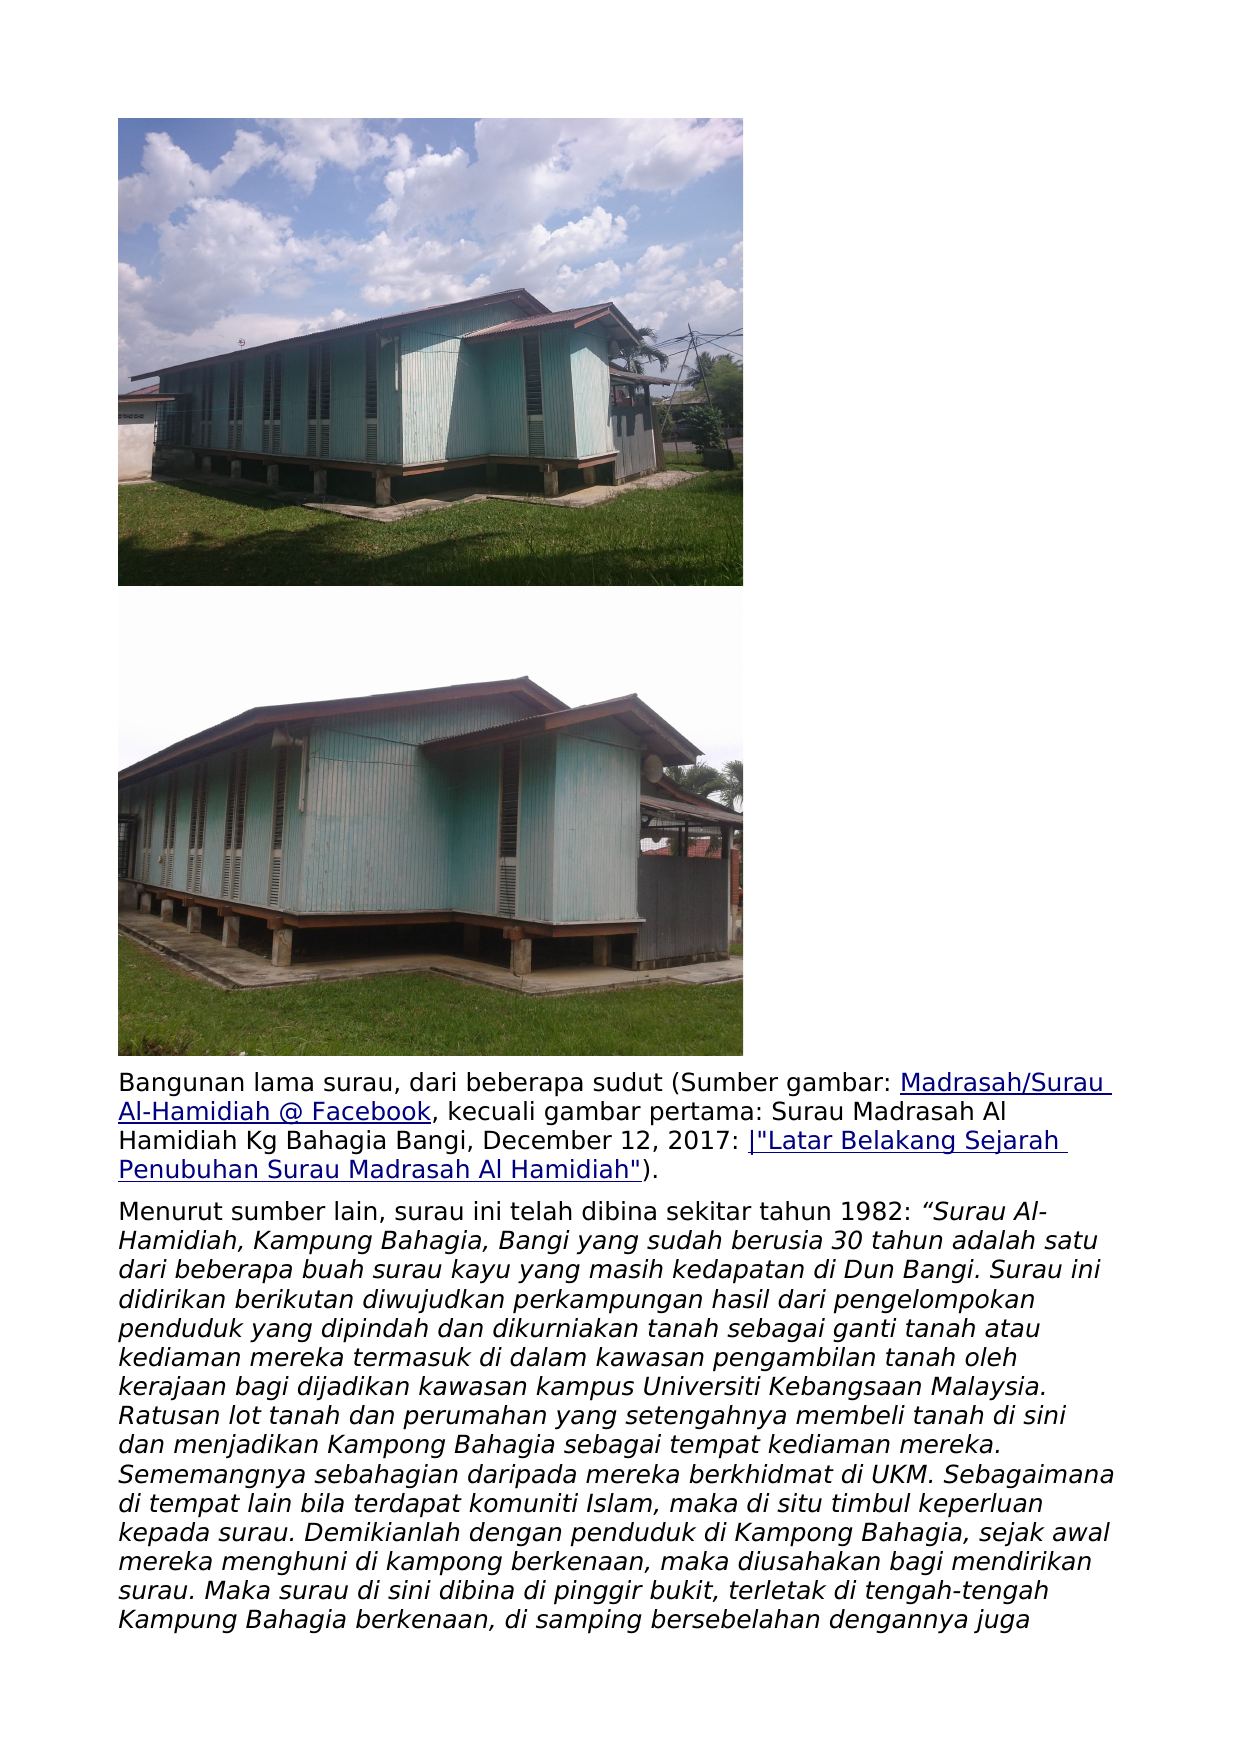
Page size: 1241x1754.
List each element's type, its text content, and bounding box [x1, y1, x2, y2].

text Menurut sumber lain, surau ini telah dibina sekitar tahun 1982: “Surau Al-Hamidiah, Kampung Bahagia, Bangi yang sudah berusia 30 tahun adalah satu dari beberapa buah surau kayu yang masih kedapatan di Dun Bangi. Surau ini didirikan berikutan diwujudkan perkampungan hasil dari pengelompokan penduduk yang dipindah dan dikurniakan tanah sebagai ganti tanah atau kediaman mereka termasuk di dalam kawasan pengambilan tanah oleh kerajaan bagi dijadikan kawasan kampus Universiti Kebangsaan Malaysia. Ratusan lot tanah dan perumahan yang setengahnya membeli tanah di sini dan menjadikan Kampong Bahagia sebagai tempat kediaman mereka. Sememangnya sebahagian daripada mereka berkhidmat di UKM. Sebagaimana di tempat lain bila terdapat komuniti Islam, maka di situ timbul keperluan kepada surau. Demikianlah dengan penduduk di Kampong Bahagia, sejak awal mereka menghuni di kampong berkenaan, maka diusahakan bagi mendirikan surau. Maka surau di sini dibina di pinggir bukit, terletak di tengah-tengah Kampung Bahagia berkenaan, di samping bersebelahan dengannya juga [118, 1197, 1122, 1635]
text Bangunan lama surau, dari beberapa sudut (Sumber gambar: Madrasah/Surau Al-Hamidiah @ Facebook, kecuali gambar pertama: Surau Madrasah Al Hamidiah Kg Bahagia Bangi, December 12, 2017: |"Latar Belakang Sejarah Penubuhan Surau Madrasah Al Hamidiah"). [118, 1068, 1122, 1185]
picture [118, 118, 744, 1056]
